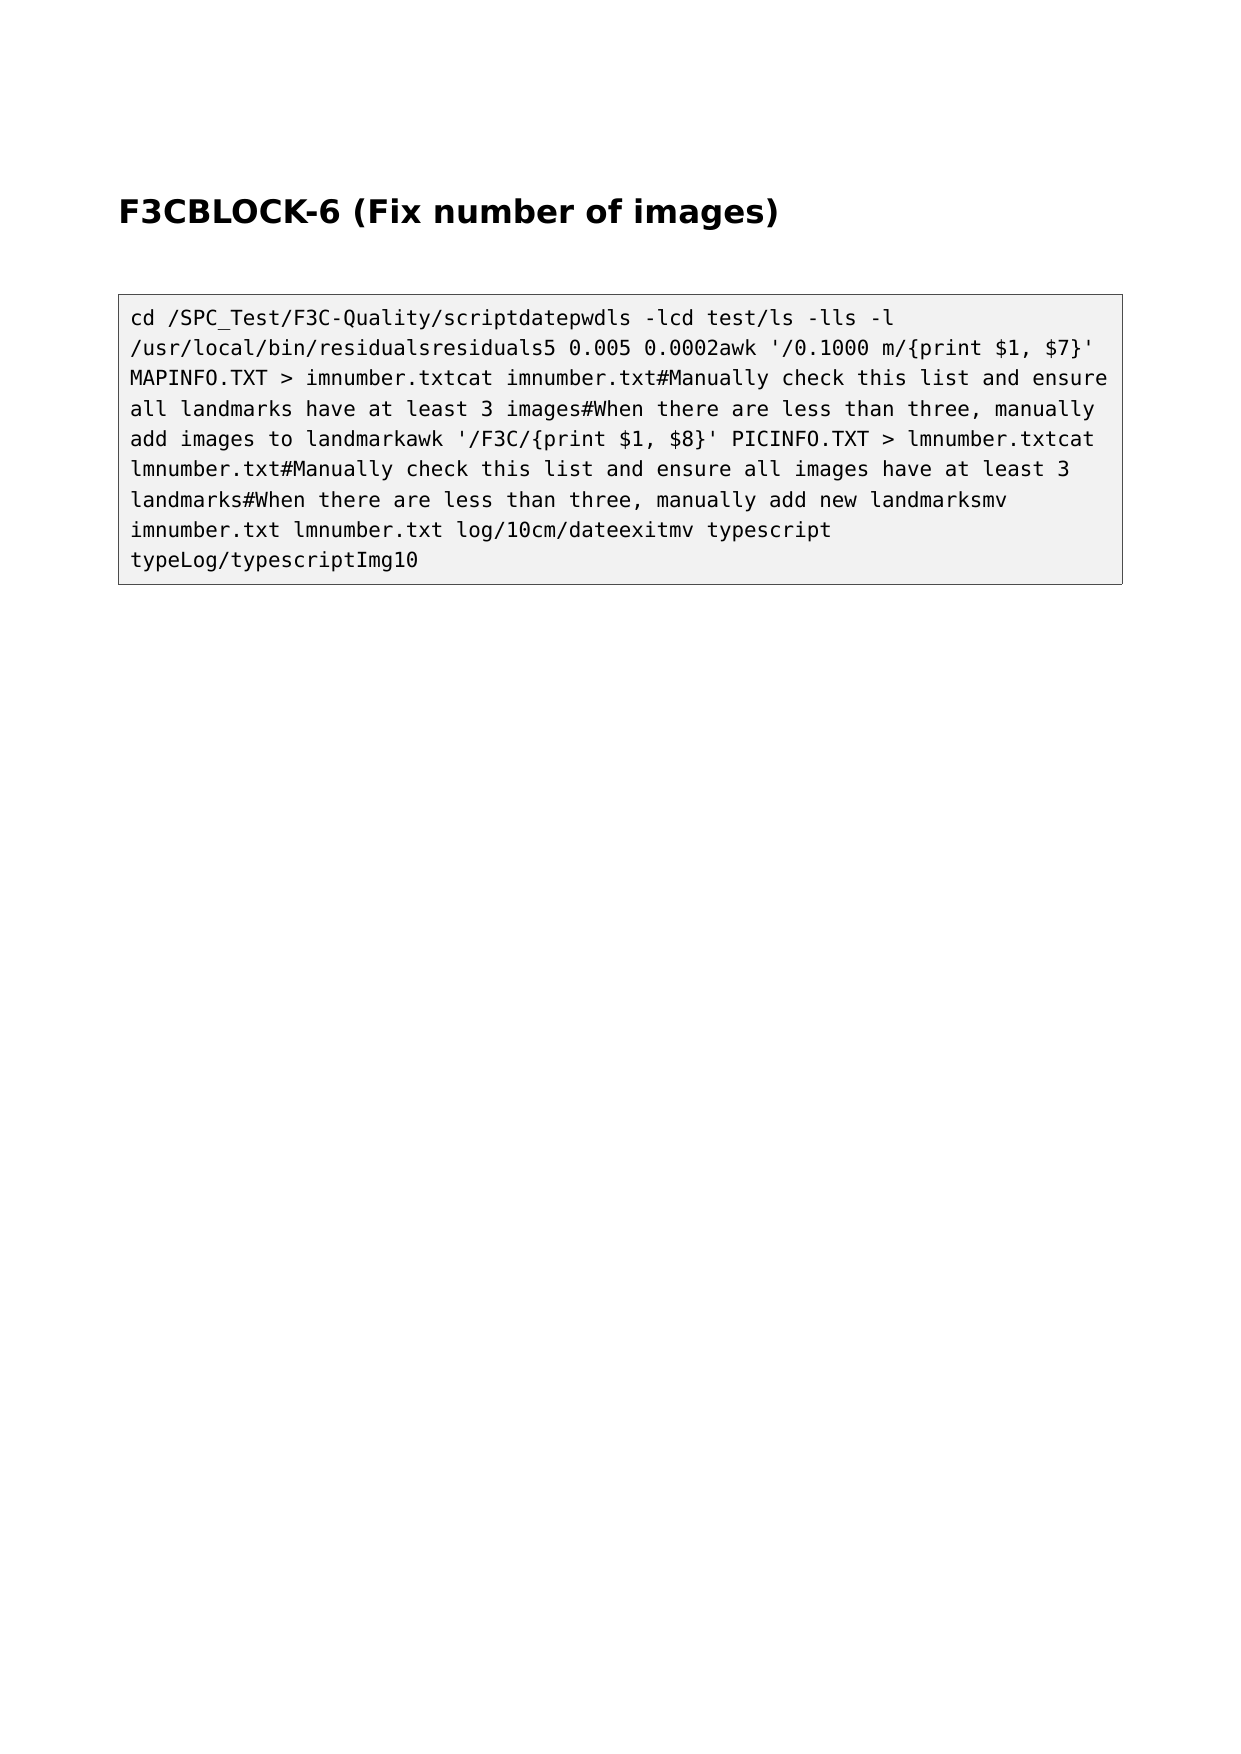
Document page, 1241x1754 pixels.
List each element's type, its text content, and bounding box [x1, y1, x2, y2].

subtitle F3CBLOCK-6 (Fix number of images) [118, 193, 1122, 231]
text cd /SPC_Test/F3C-Quality/scriptdatepwdls -lcd test/ls -lls -l /usr/local/bin/residualsresiduals5 0.005 0.0002awk '/0.1000 m/{print $1, $7}' MAPINFO.TXT > imnumber.txtcat imnumber.txt#Manually check this list and ensure all landmarks have at least 3 images#When there are less than three, manually add images to landmarkawk '/F3C/{print $1, $8}' PICINFO.TXT > lmnumber.txtcat lmnumber.txt#Manually check this list and ensure all images have at least 3 landmarks#When there are less than three, manually add new landmarksmv imnumber.txt lmnumber.txt log/10cm/dateexitmv typescript typeLog/typescriptImg10 [119, 295, 1122, 584]
